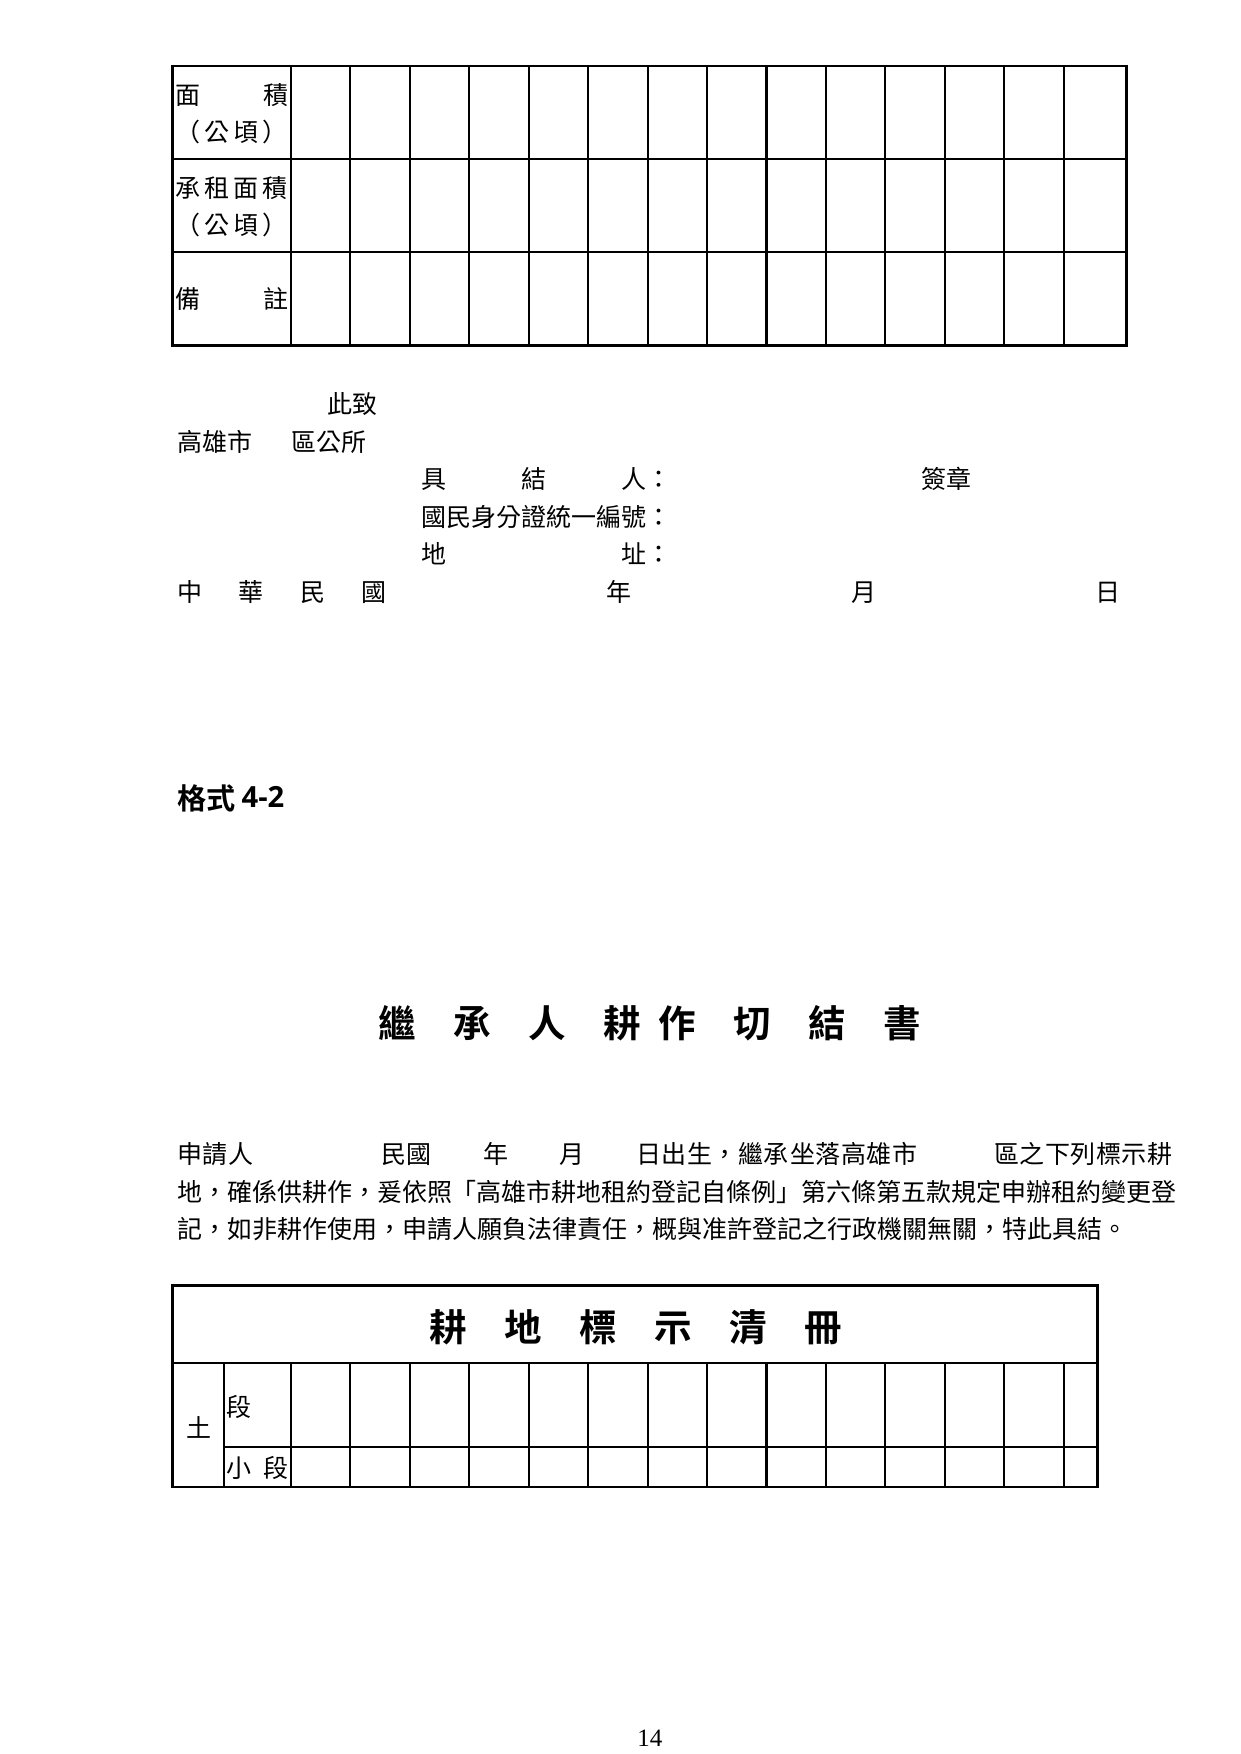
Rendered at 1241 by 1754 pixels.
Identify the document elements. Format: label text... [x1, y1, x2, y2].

table_cell [411, 67, 468, 158]
table_cell [470, 1448, 528, 1486]
table_cell 小段 [225, 1448, 290, 1486]
table_cell [351, 1448, 409, 1486]
table_cell [649, 1364, 706, 1446]
table_cell [768, 1364, 825, 1446]
table_cell [589, 1448, 647, 1486]
text 中華民國 年 月 日 [177, 572, 1122, 609]
table_cell [470, 160, 528, 251]
table_header 耕 地 標 示 清 冊 [174, 1287, 1096, 1362]
table_cell [708, 67, 765, 158]
text 格式4-2 [177, 759, 1122, 834]
table_cell [708, 1364, 765, 1446]
table_cell [946, 253, 1003, 343]
table_cell [946, 1364, 1003, 1446]
table_cell [351, 67, 409, 158]
table_cell [886, 253, 944, 343]
table_cell [1065, 1364, 1096, 1446]
text 國民身分證統一編號： [421, 497, 1122, 534]
table_cell [530, 160, 587, 251]
table_cell 土 [174, 1364, 223, 1486]
text 繼 承 人 耕 作 切 結 書 [177, 984, 1122, 1059]
table_cell [1005, 253, 1063, 343]
table_cell [827, 253, 884, 343]
table_cell [589, 253, 647, 343]
table_cell [768, 253, 825, 343]
table_cell [589, 1364, 647, 1446]
table_cell [708, 1448, 765, 1486]
table_cell [589, 67, 647, 158]
table_cell [411, 1364, 468, 1446]
table_cell [470, 1364, 528, 1446]
table_cell [411, 253, 468, 343]
table_cell [411, 1448, 468, 1486]
table_cell 承租面積 （公頃） [174, 160, 290, 251]
table_cell [1005, 1364, 1063, 1446]
table_cell 備註 [174, 253, 290, 343]
table_cell [292, 160, 349, 251]
table_cell [292, 1448, 349, 1486]
table_cell [1065, 67, 1125, 158]
table_cell [470, 67, 528, 158]
table_cell [351, 1364, 409, 1446]
table_cell [827, 67, 884, 158]
table_cell [886, 160, 944, 251]
table_cell [946, 1448, 1003, 1486]
table_cell [827, 160, 884, 251]
table_cell [1005, 160, 1063, 251]
table_cell [470, 253, 528, 343]
table_cell [708, 253, 765, 343]
table_cell [886, 1448, 944, 1486]
table_cell [530, 1364, 587, 1446]
table_cell [768, 1448, 825, 1486]
table_cell [351, 160, 409, 251]
table_cell [649, 67, 706, 158]
table_cell [411, 160, 468, 251]
table_cell [292, 253, 349, 343]
table_cell [1005, 1448, 1063, 1486]
table_cell [886, 1364, 944, 1446]
table_cell [292, 1364, 349, 1446]
text 此致 [177, 384, 1122, 422]
text 申請人 民國 年 月 日出生，繼承坐落高雄市 區之下列標示耕地，確係供耕作，爰依照「高雄市耕地租約登記自條例」第六條第五款規定申辦租約變更登記，如非耕作使用，申請人願負法律責任，概與准許登記之行政機關無關，特此具結。 [177, 1134, 1176, 1247]
text 具 結 人： 簽章 [421, 459, 1122, 497]
text 高雄市 區公所 [177, 422, 1122, 459]
table_cell [292, 67, 349, 158]
table_cell [649, 1448, 706, 1486]
table_cell [1065, 1448, 1096, 1486]
table_cell [1065, 160, 1125, 251]
table_cell [1005, 67, 1063, 158]
table_cell [589, 160, 647, 251]
table_cell [649, 253, 706, 343]
table_cell [530, 253, 587, 343]
text 地 址： [421, 534, 1122, 572]
table_cell [351, 253, 409, 343]
table_cell [649, 160, 706, 251]
table_cell [886, 67, 944, 158]
table_cell [827, 1364, 884, 1446]
table_cell [1065, 253, 1125, 343]
table_cell [946, 160, 1003, 251]
table_cell [768, 160, 825, 251]
table_cell [530, 67, 587, 158]
table_cell 面積 （公頃） [174, 67, 290, 158]
table_cell [768, 67, 825, 158]
table_cell [827, 1448, 884, 1486]
table_cell 段 [225, 1364, 290, 1446]
table_cell [946, 67, 1003, 158]
table_cell [708, 160, 765, 251]
table_cell [530, 1448, 587, 1486]
